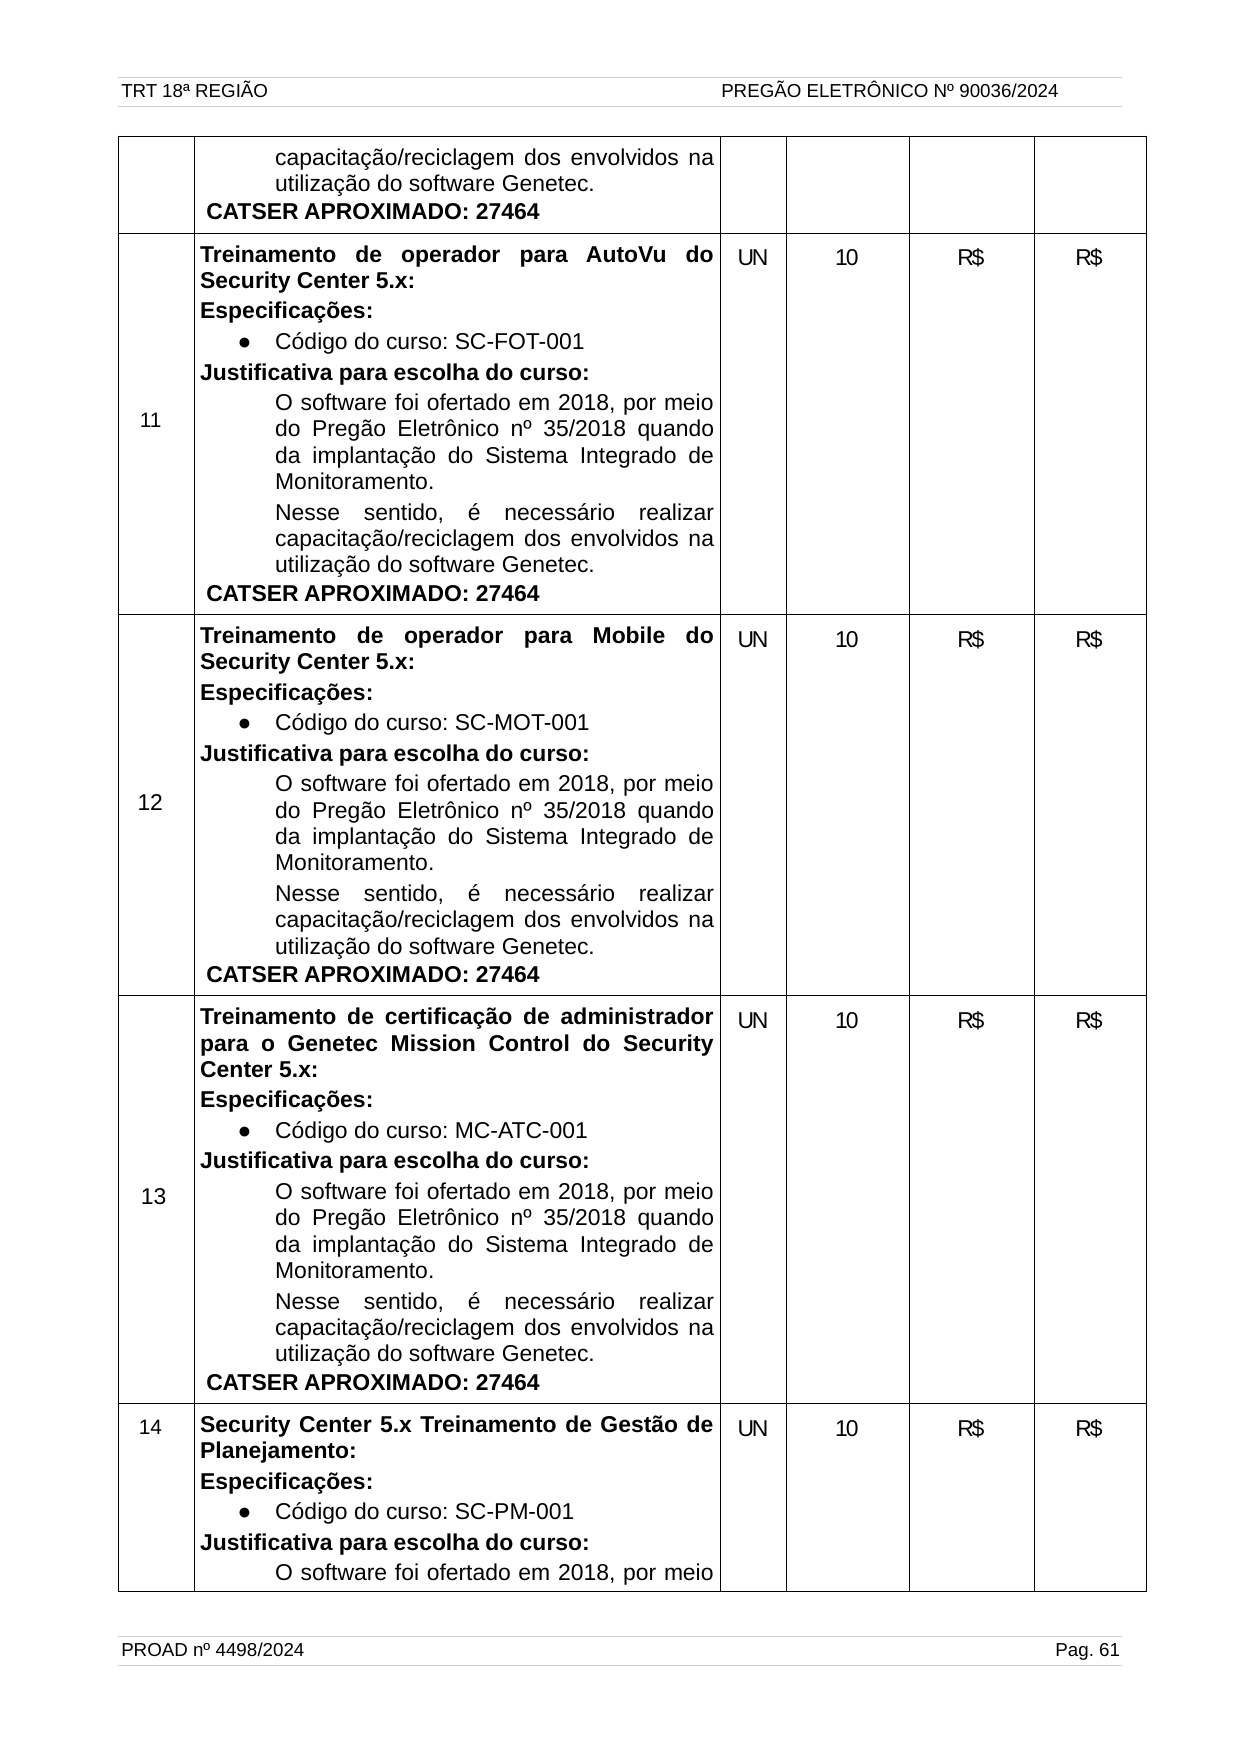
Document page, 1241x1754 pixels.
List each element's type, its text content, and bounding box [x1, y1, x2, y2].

table_cell 14 [119, 1404, 194, 1591]
table_cell UN [721, 615, 786, 995]
table_cell 10 [787, 996, 909, 1403]
table_cell [721, 137, 786, 232]
table_cell UN [721, 996, 786, 1403]
table_cell [910, 137, 1034, 232]
table_cell [1035, 137, 1146, 232]
table_cell capacitação/reciclagem dos envolvidos na utilização do software Genetec. CATSER APROXIMADO: 27464 [195, 137, 720, 232]
table_cell 10 [787, 234, 909, 614]
table_cell [787, 137, 909, 232]
table_cell UN [721, 1404, 786, 1591]
table_cell [119, 137, 194, 232]
table_cell Treinamento de certificação de administrador para o Genetec Mission Control do Security Center 5.x: Especificações: Código do curso: MC-ATC-001 Justificativa para escolha do curso: O software foi ofertado em 2018, por meio do Pregão Eletrônico nº 35/2018 quando da implantação do Sistema Integrado de Monitoramento. Nesse sentido, é necessário realizar capacitação/reciclagem dos envolvidos na utilização do software Genetec. CATSER APROXIMADO: 27464 [195, 996, 720, 1403]
table_cell 10 [787, 1404, 909, 1591]
table_cell 13 [119, 996, 194, 1403]
table_cell Treinamento de operador para AutoVu do Security Center 5.x: Especificações: Código do curso: SC-FOT-001 Justificativa para escolha do curso: O software foi ofertado em 2018, por meio do Pregão Eletrônico nº 35/2018 quando da implantação do Sistema Integrado de Monitoramento. Nesse sentido, é necessário realizar capacitação/reciclagem dos envolvidos na utilização do software Genetec. CATSER APROXIMADO: 27464 [195, 234, 720, 614]
table_cell R$ [910, 615, 1034, 995]
table_cell R$ [1035, 996, 1146, 1403]
table_cell R$ [1035, 615, 1146, 995]
table_cell Treinamento de operador para Mobile do Security Center 5.x: Especificações: Código do curso: SC-MOT-001 Justificativa para escolha do curso: O software foi ofertado em 2018, por meio do Pregão Eletrônico nº 35/2018 quando da implantação do Sistema Integrado de Monitoramento. Nesse sentido, é necessário realizar capacitação/reciclagem dos envolvidos na utilização do software Genetec. CATSER APROXIMADO: 27464 [195, 615, 720, 995]
table_cell 10 [787, 615, 909, 995]
table_cell UN [721, 234, 786, 614]
table_cell 11 ‍ [119, 234, 194, 614]
table_cell R$ [1035, 234, 1146, 614]
table_cell R$ [910, 234, 1034, 614]
table_cell R$ [910, 996, 1034, 1403]
table_cell Security Center 5.x Treinamento de Gestão de Planejamento: Especificações: Código do curso: SC-PM-001 Justificativa para escolha do curso: O software foi ofertado em 2018, por meio [195, 1404, 720, 1591]
table_cell R$ [910, 1404, 1034, 1591]
table_cell 12 ‍ [119, 615, 194, 995]
table_cell R$ [1035, 1404, 1146, 1591]
